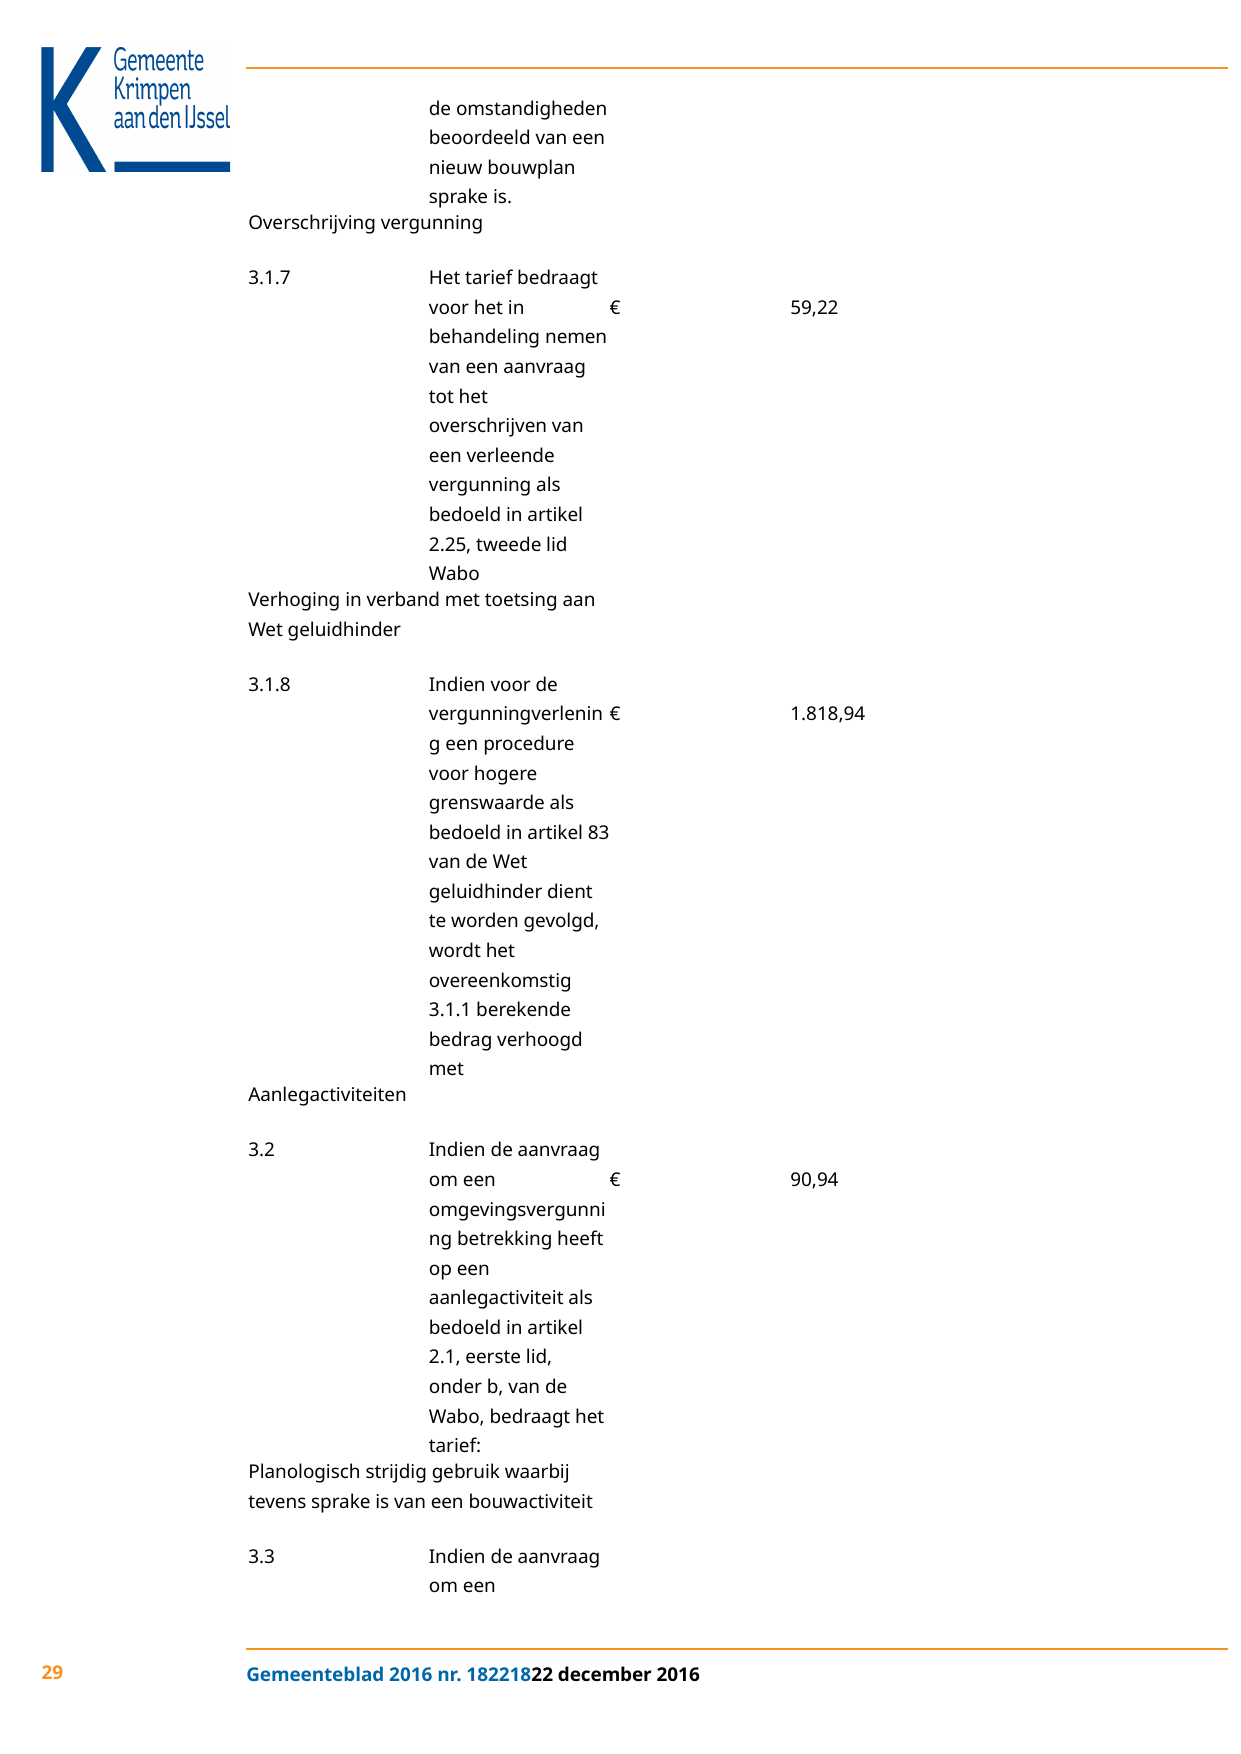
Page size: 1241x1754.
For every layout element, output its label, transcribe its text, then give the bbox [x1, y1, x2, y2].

table_cell € [609, 671, 790, 1081]
table_cell [971, 1543, 1152, 1598]
table_cell Indien de aanvraag om een [429, 1543, 609, 1598]
table_cell 1.818,94 [790, 671, 971, 1081]
table_cell Indien de aanvraag om een omgevingsvergunning betrekking heeft op een aanlegactiviteit als bedoeld in artikel 2.1, eerste lid, onder b, van de Wabo, bedraagt het tarief: [429, 1137, 609, 1458]
table_cell Verhoging in verband met toetsing aan Wet geluidhinder [248, 586, 609, 671]
table_cell [971, 671, 1152, 1081]
table_cell 3.1.7 [248, 265, 429, 586]
table_cell € [609, 1137, 790, 1458]
table_cell [971, 95, 1152, 209]
table_cell [609, 1543, 790, 1598]
table_cell [790, 95, 971, 209]
table_cell € [609, 265, 790, 586]
table_cell [971, 265, 1152, 586]
table_cell [248, 95, 429, 209]
table_cell Indien voor de vergunningverlening een procedure voor hogere grenswaarde als bedoeld in artikel 83 van de Wet geluidhinder dient te worden gevolgd, wordt het overeenkomstig 3.1.1 berekende bedrag verhoogd met [429, 671, 609, 1081]
table_cell Overschrijving vergunning [248, 209, 609, 264]
table_cell de omstandigheden beoordeeld van een nieuw bouwplan sprake is. [429, 95, 609, 209]
table_cell Aanlegactiviteiten [248, 1081, 609, 1137]
table_cell [790, 1543, 971, 1598]
table_cell 3.1.8 [248, 671, 429, 1081]
table_cell Planologisch strijdig gebruik waarbij tevens sprake is van een bouwactiviteit [248, 1458, 609, 1543]
table_cell 3.2 [248, 1137, 429, 1458]
picture [41, 47, 231, 172]
table_cell [609, 95, 790, 209]
table_cell Het tarief bedraagt voor het in behandeling nemen van een aanvraag tot het overschrijven van een verleende vergunning als bedoeld in artikel 2.25, tweede lid Wabo [429, 265, 609, 586]
table_cell 3.3 [248, 1543, 429, 1598]
table_cell 59,22 [790, 265, 971, 586]
table_cell 90,94 [790, 1137, 971, 1458]
table_cell [971, 1137, 1152, 1458]
